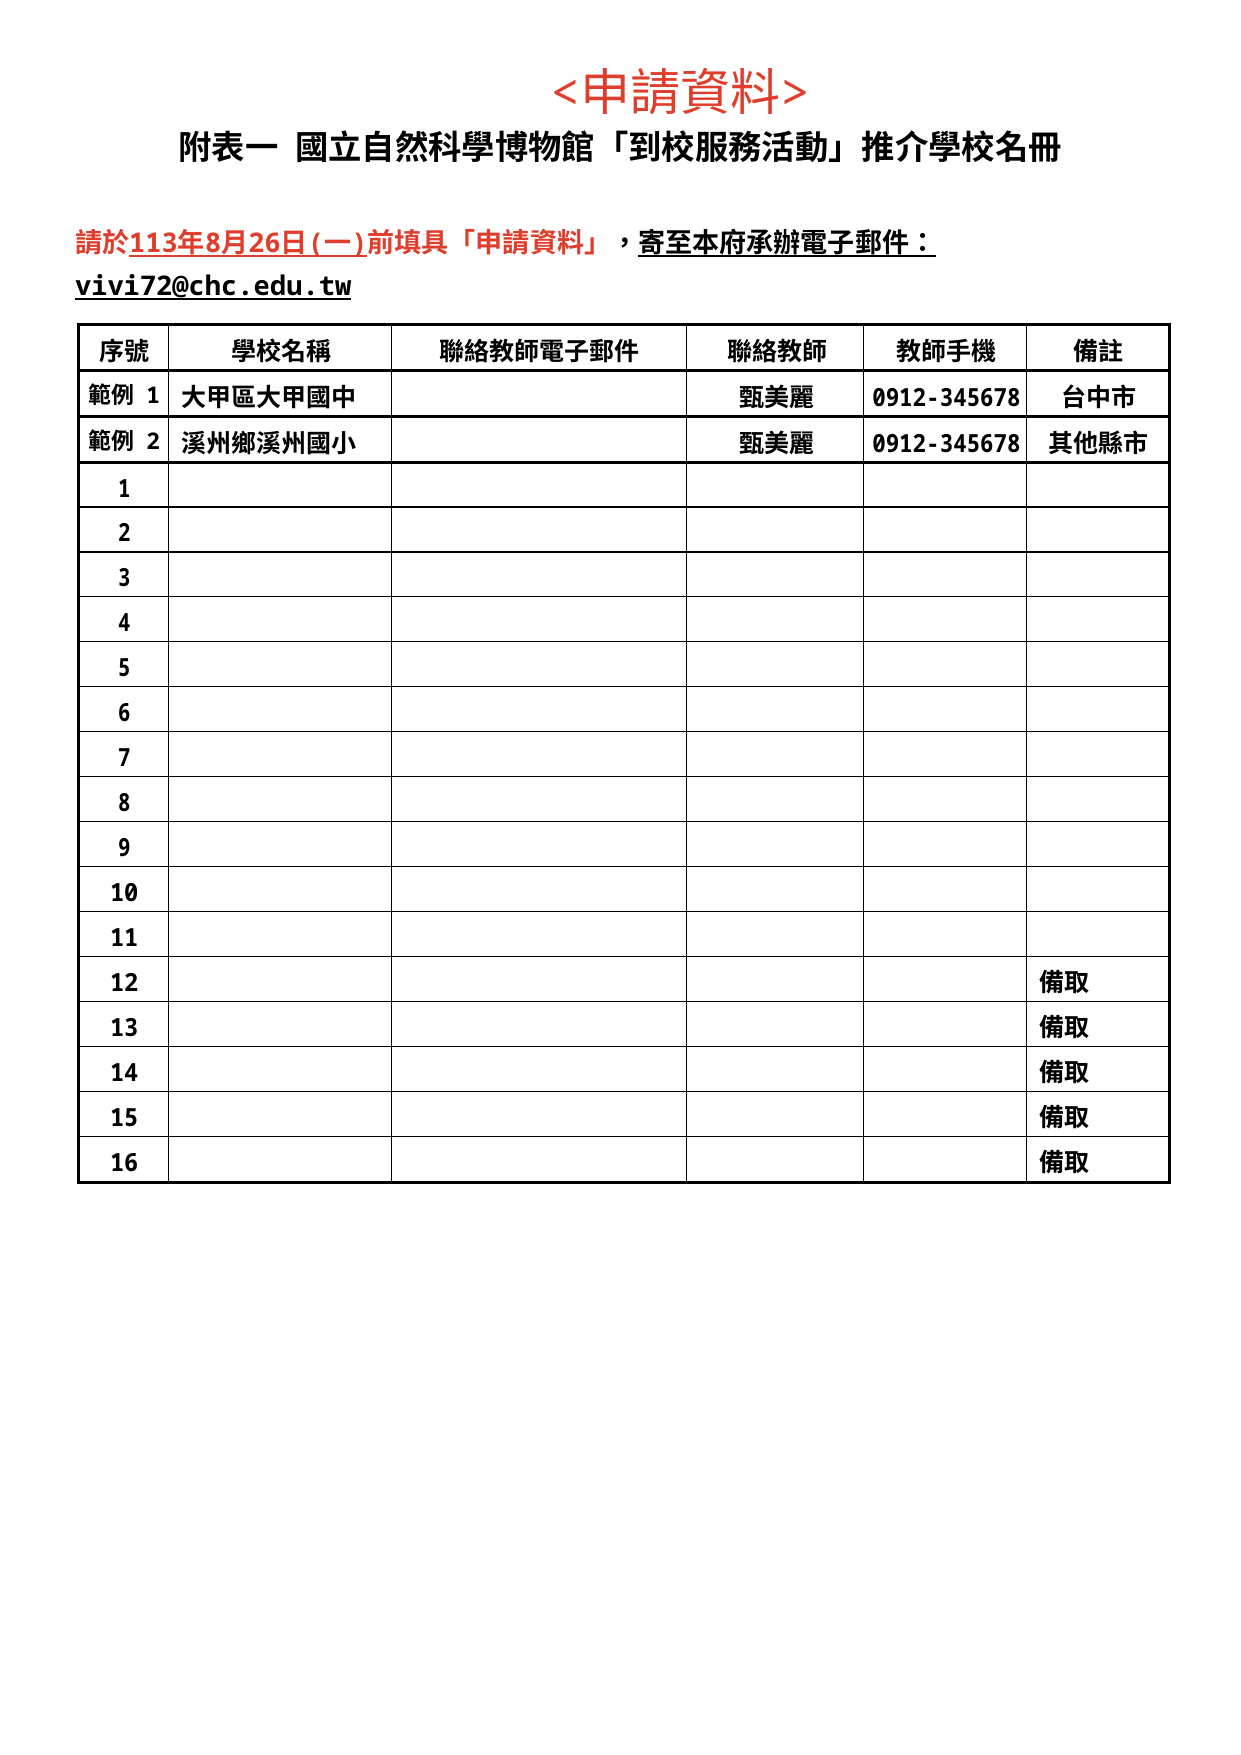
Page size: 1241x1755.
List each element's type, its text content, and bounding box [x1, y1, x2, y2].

table_cell [392, 642, 686, 686]
table_cell 14 [80, 1047, 168, 1091]
table_cell [169, 464, 391, 506]
table_cell 範例 2 [80, 418, 168, 461]
table_cell [864, 508, 1026, 551]
table_cell [864, 597, 1026, 641]
table_cell 12 [80, 957, 168, 1001]
table_cell [864, 957, 1026, 1001]
table_cell [169, 508, 391, 551]
table_cell [392, 553, 686, 596]
table_cell [687, 597, 863, 641]
table_cell [169, 1092, 391, 1136]
table_cell [392, 418, 686, 461]
table_cell [392, 867, 686, 911]
table_cell [864, 1092, 1026, 1136]
table_cell [392, 1002, 686, 1046]
table_header 聯絡教師電子郵件 [392, 326, 686, 369]
table_header 學校名稱 [169, 326, 391, 369]
table_cell [169, 1137, 391, 1181]
table_cell 甄美麗 [687, 418, 863, 461]
table_cell [169, 957, 391, 1001]
table_cell [687, 732, 863, 776]
table_cell [169, 732, 391, 776]
table_cell [169, 1002, 391, 1046]
table_cell [392, 687, 686, 731]
table_cell [864, 642, 1026, 686]
table_cell 11 [80, 912, 168, 956]
table_header 聯絡教師 [687, 326, 863, 369]
table_cell [1027, 687, 1168, 731]
table_cell [687, 642, 863, 686]
table_cell [1027, 732, 1168, 776]
table_cell 備取 [1027, 1092, 1168, 1136]
table_cell [864, 687, 1026, 731]
table_cell [687, 957, 863, 1001]
table_cell [1027, 867, 1168, 911]
table_cell [687, 1137, 863, 1181]
table_cell [687, 1002, 863, 1046]
table_cell 1 [80, 464, 168, 506]
table_header 備註 [1027, 326, 1168, 369]
table_cell 9 [80, 822, 168, 866]
table_cell [1027, 553, 1168, 596]
table_cell 4 [80, 597, 168, 641]
table_cell 溪州鄉溪州國小 [169, 418, 391, 461]
table_cell [864, 1047, 1026, 1091]
table_cell [1027, 777, 1168, 821]
table_cell 其他縣市 [1027, 418, 1168, 461]
table_cell [864, 822, 1026, 866]
table_cell [1027, 822, 1168, 866]
table_cell 甄美麗 [687, 372, 863, 414]
table_cell [392, 464, 686, 506]
table_cell 台中市 [1027, 372, 1168, 414]
table_cell [864, 867, 1026, 911]
table_cell [169, 912, 391, 956]
table_cell [1027, 642, 1168, 686]
table_cell [169, 553, 391, 596]
table_cell [392, 822, 686, 866]
table_cell 8 [80, 777, 168, 821]
table_cell [392, 372, 686, 414]
table_cell [687, 553, 863, 596]
table_cell [169, 777, 391, 821]
table_cell 0912-345678 [864, 372, 1026, 414]
table_cell [169, 822, 391, 866]
table_cell 15 [80, 1092, 168, 1136]
table_cell [392, 957, 686, 1001]
table_cell [392, 1137, 686, 1181]
table_cell 大甲區大甲國中 [169, 372, 391, 414]
table_cell [392, 597, 686, 641]
table_cell 備取 [1027, 957, 1168, 1001]
table_cell [169, 687, 391, 731]
table_header 教師手機 [864, 326, 1026, 369]
table_cell 備取 [1027, 1002, 1168, 1046]
table_cell [1027, 597, 1168, 641]
subtitle 請於113年8月26日(一)前填具「申請資料」，寄至本府承辦電子郵件：vivi72@chc.edu.tw [75, 218, 1182, 304]
table_cell [392, 777, 686, 821]
table_cell [687, 508, 863, 551]
table_header 序號 [80, 326, 168, 369]
table_cell 5 [80, 642, 168, 686]
table_cell [169, 597, 391, 641]
table_cell 7 [80, 732, 168, 776]
table_cell [864, 1002, 1026, 1046]
table_cell 6 [80, 687, 168, 731]
table_cell [169, 642, 391, 686]
table_cell 3 [80, 553, 168, 596]
table_cell [169, 867, 391, 911]
table_cell [864, 732, 1026, 776]
table_cell [864, 1137, 1026, 1181]
table_cell 13 [80, 1002, 168, 1046]
table_cell [687, 822, 863, 866]
table_cell [392, 508, 686, 551]
table_cell [392, 732, 686, 776]
table_cell [1027, 508, 1168, 551]
table_cell [169, 1047, 391, 1091]
table_cell 備取 [1027, 1137, 1168, 1181]
table_cell [864, 777, 1026, 821]
table_cell [687, 464, 863, 506]
table_cell [392, 1092, 686, 1136]
table_cell [864, 912, 1026, 956]
table_cell [687, 777, 863, 821]
text <申請資料> [178, 71, 1182, 120]
table_cell [1027, 912, 1168, 956]
table_cell [864, 553, 1026, 596]
table_cell [687, 912, 863, 956]
table_cell 備取 [1027, 1047, 1168, 1091]
table_cell [392, 1047, 686, 1091]
table_cell [864, 464, 1026, 506]
text 附表一 國立自然科學博物館「到校服務活動」推介學校名冊 [178, 120, 1182, 169]
table_cell [687, 1047, 863, 1091]
table_cell [392, 912, 686, 956]
table_cell [687, 1092, 863, 1136]
table_cell [1027, 464, 1168, 506]
table_cell 10 [80, 867, 168, 911]
table_cell 範例 1 [80, 372, 168, 414]
table_cell 2 [80, 508, 168, 551]
table_cell 0912-345678 [864, 418, 1026, 461]
table_cell 16 [80, 1137, 168, 1181]
table_cell [687, 687, 863, 731]
table_cell [687, 867, 863, 911]
